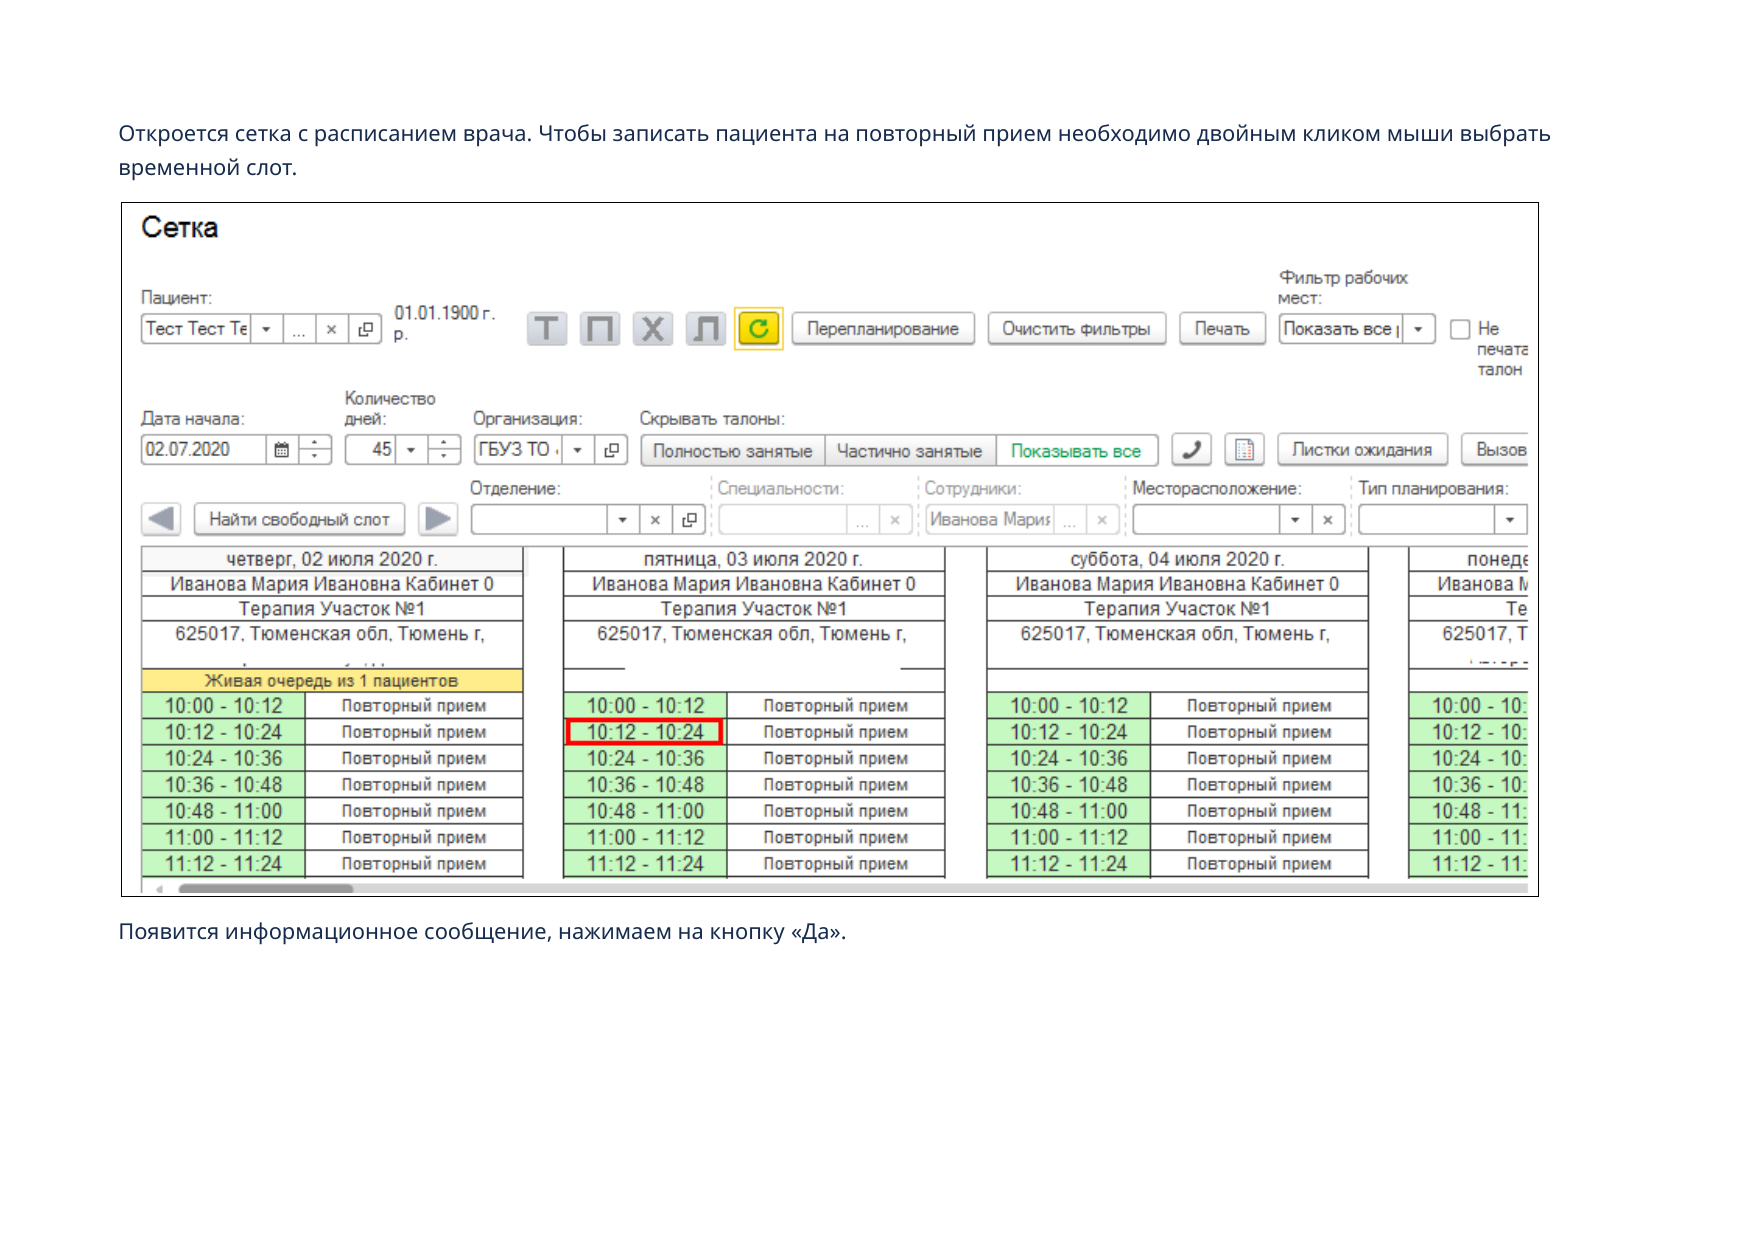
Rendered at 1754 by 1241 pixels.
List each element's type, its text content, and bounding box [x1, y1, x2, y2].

text Откроется сетка с расписанием врача. Чтобы записать пациента на повторный прием необходимо двойным кликом мыши выбрать временной слот. [118, 118, 1636, 182]
picture [124, 205, 1536, 893]
text Появится информационное сообщение, нажимаем на кнопку «Да». [118, 916, 1636, 946]
